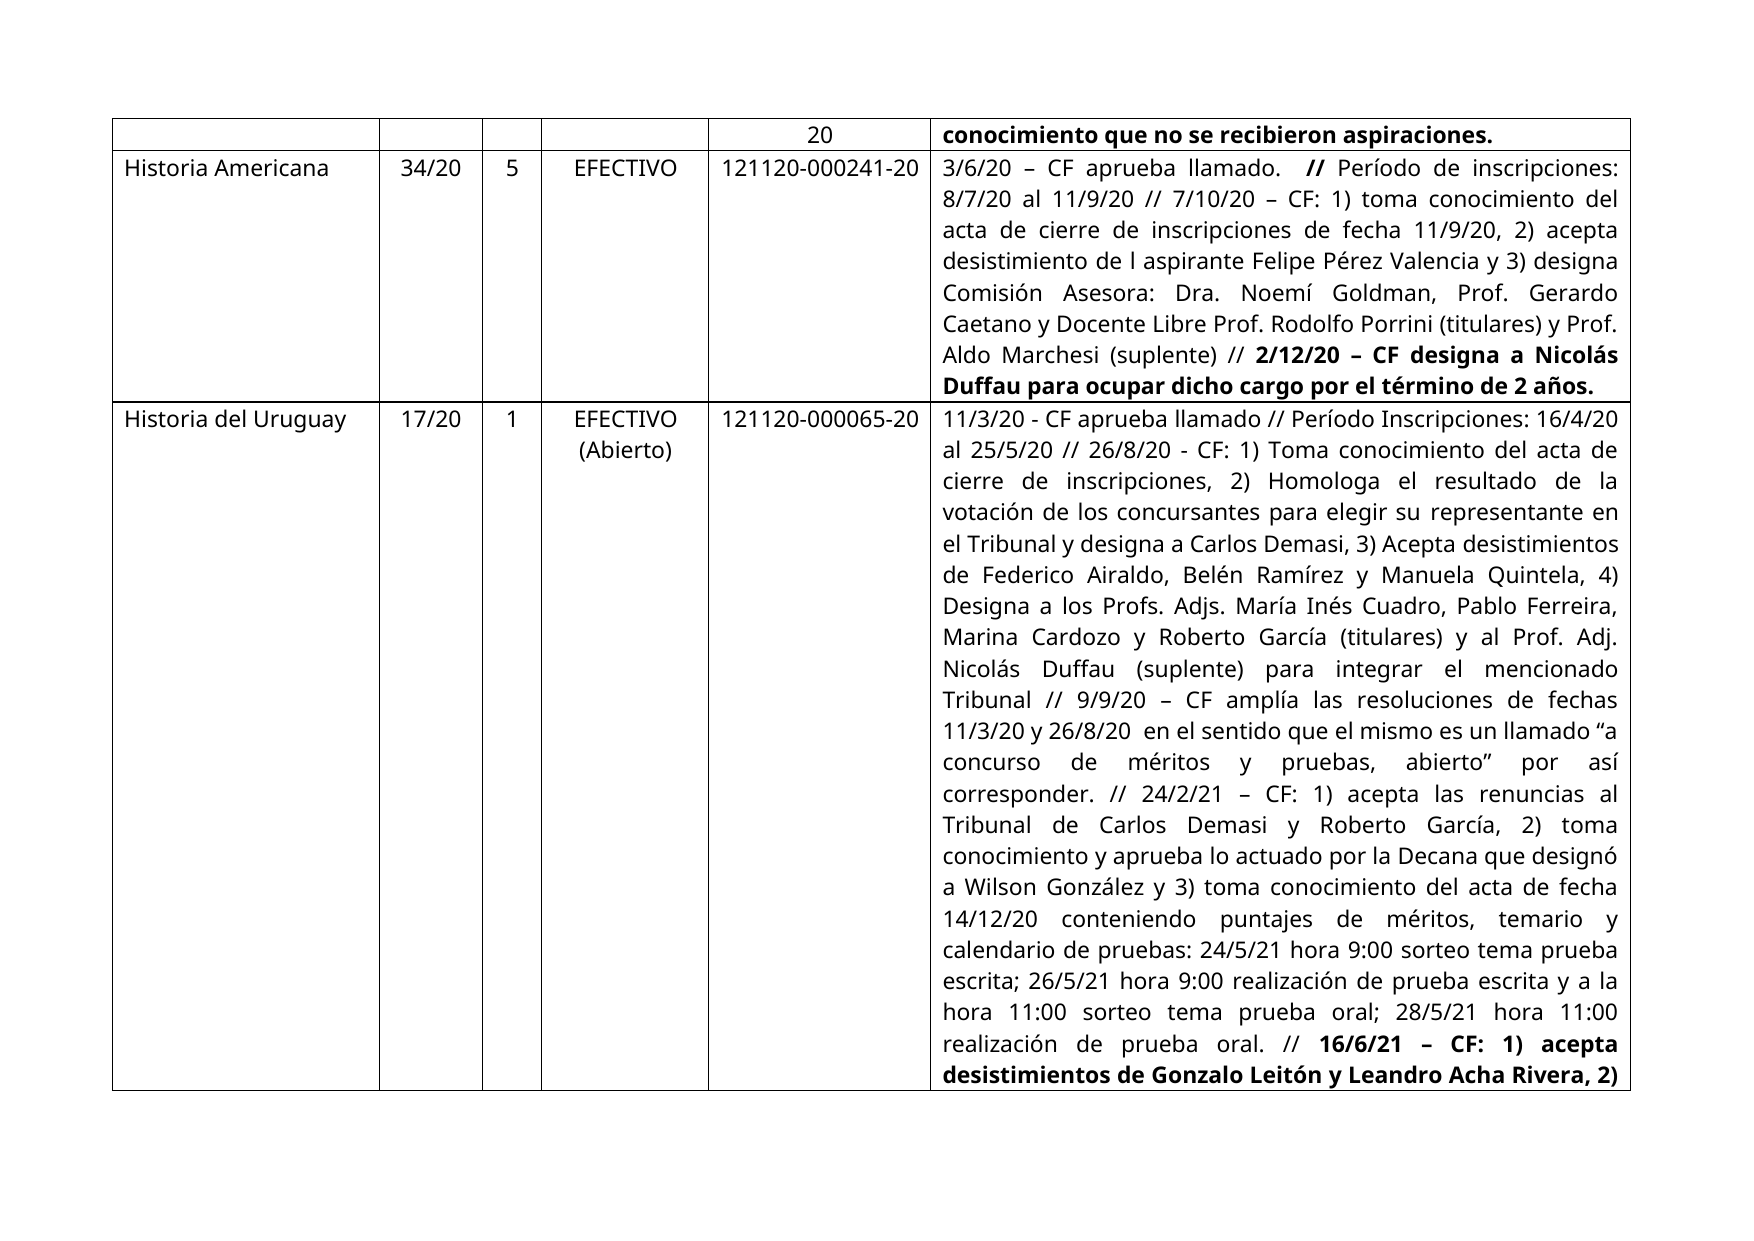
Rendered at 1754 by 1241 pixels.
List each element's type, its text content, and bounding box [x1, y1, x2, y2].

table_cell 121120-000241-20 [709, 151, 930, 401]
table_cell [113, 119, 379, 150]
table_cell 121120-000065-20 [709, 403, 930, 1090]
table_cell 20 [709, 119, 930, 150]
table_cell 1 [483, 403, 541, 1090]
table_cell 5 [483, 151, 541, 401]
table_cell [542, 119, 708, 150]
table_cell EFECTIVO [542, 151, 708, 401]
table_cell -- [483, 119, 541, 150]
table_cell [380, 119, 482, 150]
table_cell 34/20 [380, 151, 482, 401]
table_cell 11/3/20 - CF aprueba llamado // Período Inscripciones: 16/4/20 al 25/5/20 // 26/8/20 - CF: 1) Toma conocimiento del acta de cierre de inscripciones, 2) Homologa el resultado de la votación de los concursantes para elegir su representante en el Tribunal y designa a Carlos Demasi, 3) Acepta desistimientos de Federico Airaldo, Belén Ramírez y Manuela Quintela, 4) Designa a los Profs. Adjs. María Inés Cuadro, Pablo Ferreira, Marina Cardozo y Roberto García (titulares) y al Prof. Adj. Nicolás Duffau (suplente) para integrar el mencionado Tribunal // 9/9/20 – CF amplía las resoluciones de fechas 11/3/20 y 26/8/20 en el sentido que el mismo es un llamado “a concurso de méritos y pruebas, abierto” por así corresponder. // 24/2/21 – CF: 1) acepta las renuncias al Tribunal de Carlos Demasi y Roberto García, 2) toma conocimiento y aprueba lo actuado por la Decana que designó a Wilson González y 3) toma conocimiento del acta de fecha 14/12/20 conteniendo puntajes de méritos, temario y calendario de pruebas: 24/5/21 hora 9:00 sorteo tema prueba escrita; 26/5/21 hora 9:00 realización de prueba escrita y a la hora 11:00 sorteo tema prueba oral; 28/5/21 hora 11:00 realización de prueba oral. // 16/6/21 – CF: 1) acepta desistimientos de Gonzalo Leitón y Leandro Acha Rivera, 2) [931, 403, 1630, 1090]
table_cell conocimiento que no se recibieron aspiraciones. [931, 119, 1630, 150]
table_cell EFECTIVO (Abierto) [542, 403, 708, 1090]
table_cell Historia Americana [113, 151, 379, 401]
table_cell 3/6/20 – CF aprueba llamado. // Período de inscripciones: 8/7/20 al 11/9/20 // 7/10/20 – CF: 1) toma conocimiento del acta de cierre de inscripciones de fecha 11/9/20, 2) acepta desistimiento de l aspirante Felipe Pérez Valencia y 3) designa Comisión Asesora: Dra. Noemí Goldman, Prof. Gerardo Caetano y Docente Libre Prof. Rodolfo Porrini (titulares) y Prof. Aldo Marchesi (suplente) // 2/12/20 – CF designa a Nicolás Duffau para ocupar dicho cargo por el término de 2 años. [931, 151, 1630, 401]
table_cell Historia del Uruguay [113, 403, 379, 1090]
table_cell 17/20 [380, 403, 482, 1090]
